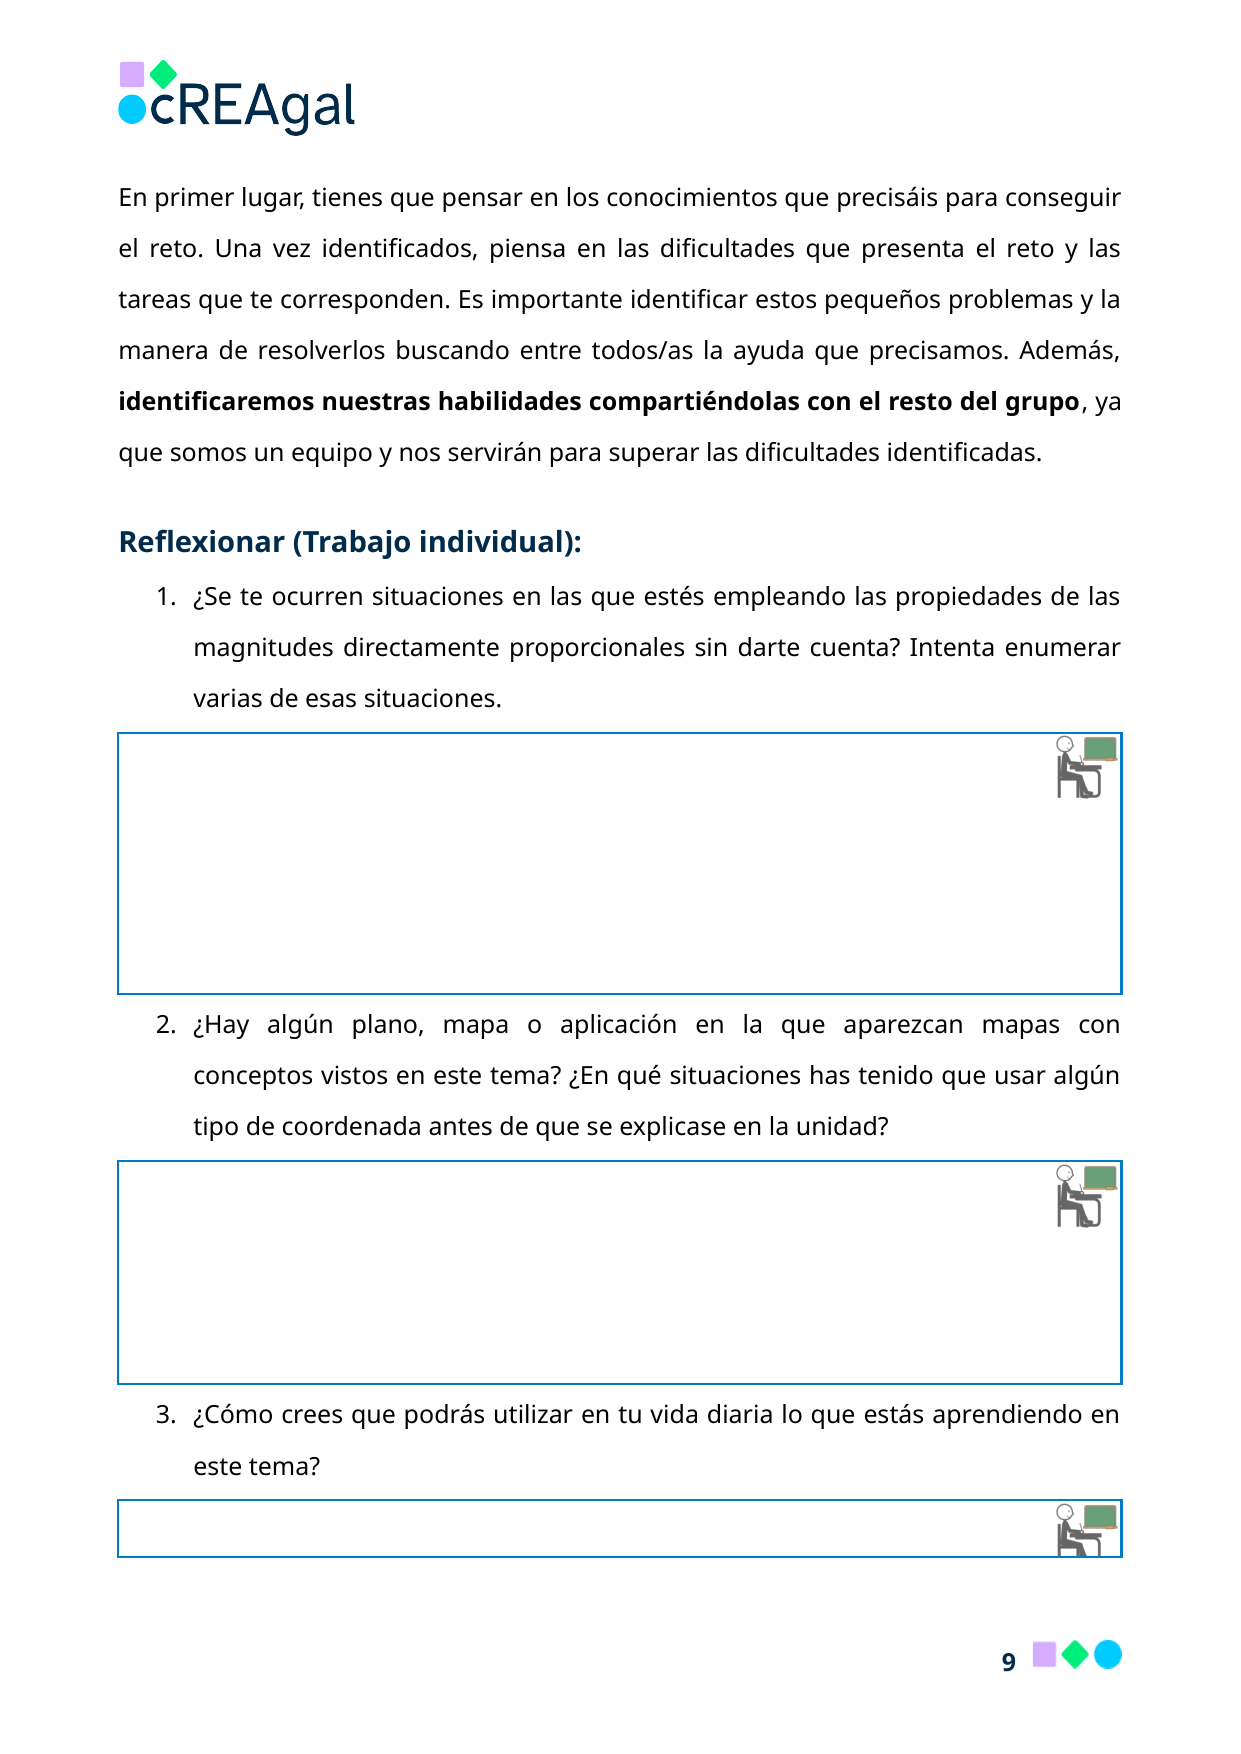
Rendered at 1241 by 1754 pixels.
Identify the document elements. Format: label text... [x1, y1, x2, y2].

table_header [119, 1162, 1120, 1383]
list ¿Hay algún plano, mapa o aplicación en la que aparezcan mapas con conceptos vistos en este tema? ¿En qué situaciones has tenido que usar algún tipo de coordenada antes de que se explicase en la unidad? [156, 1007, 1122, 1143]
table_header [119, 1501, 1120, 1556]
table_header [119, 734, 1120, 993]
picture [1032, 1640, 1105, 1669]
picture [1111, 1657, 1122, 1669]
subtitle Reflexionar (Trabajo individual): [118, 521, 1122, 561]
list ¿Cómo crees que podrás utilizar en tu vida diaria lo que estás aprendiendo en este tema? [156, 1397, 1122, 1482]
text En primer lugar, tienes que pensar en los conocimientos que precisáis para conseguir el reto. Una vez identificados, piensa en las dificultades que presenta el reto y las tareas que te corresponden. Es importante identificar estos pequeños problemas y la manera de resolverlos buscando entre todos/as la ayuda que precisamos. Además, identificaremos nuestras habilidades compartiéndolas con el resto del grupo, ya que somos un equipo y nos servirán para superar las dificultades identificadas. [118, 179, 1122, 468]
list ¿Se te ocurren situaciones en las que estés empleando las propiedades de las magnitudes directamente proporcionales sin darte cuenta? Intenta enumerar varias de esas situaciones. [156, 579, 1122, 715]
picture [1112, 1640, 1122, 1651]
picture [118, 60, 355, 136]
